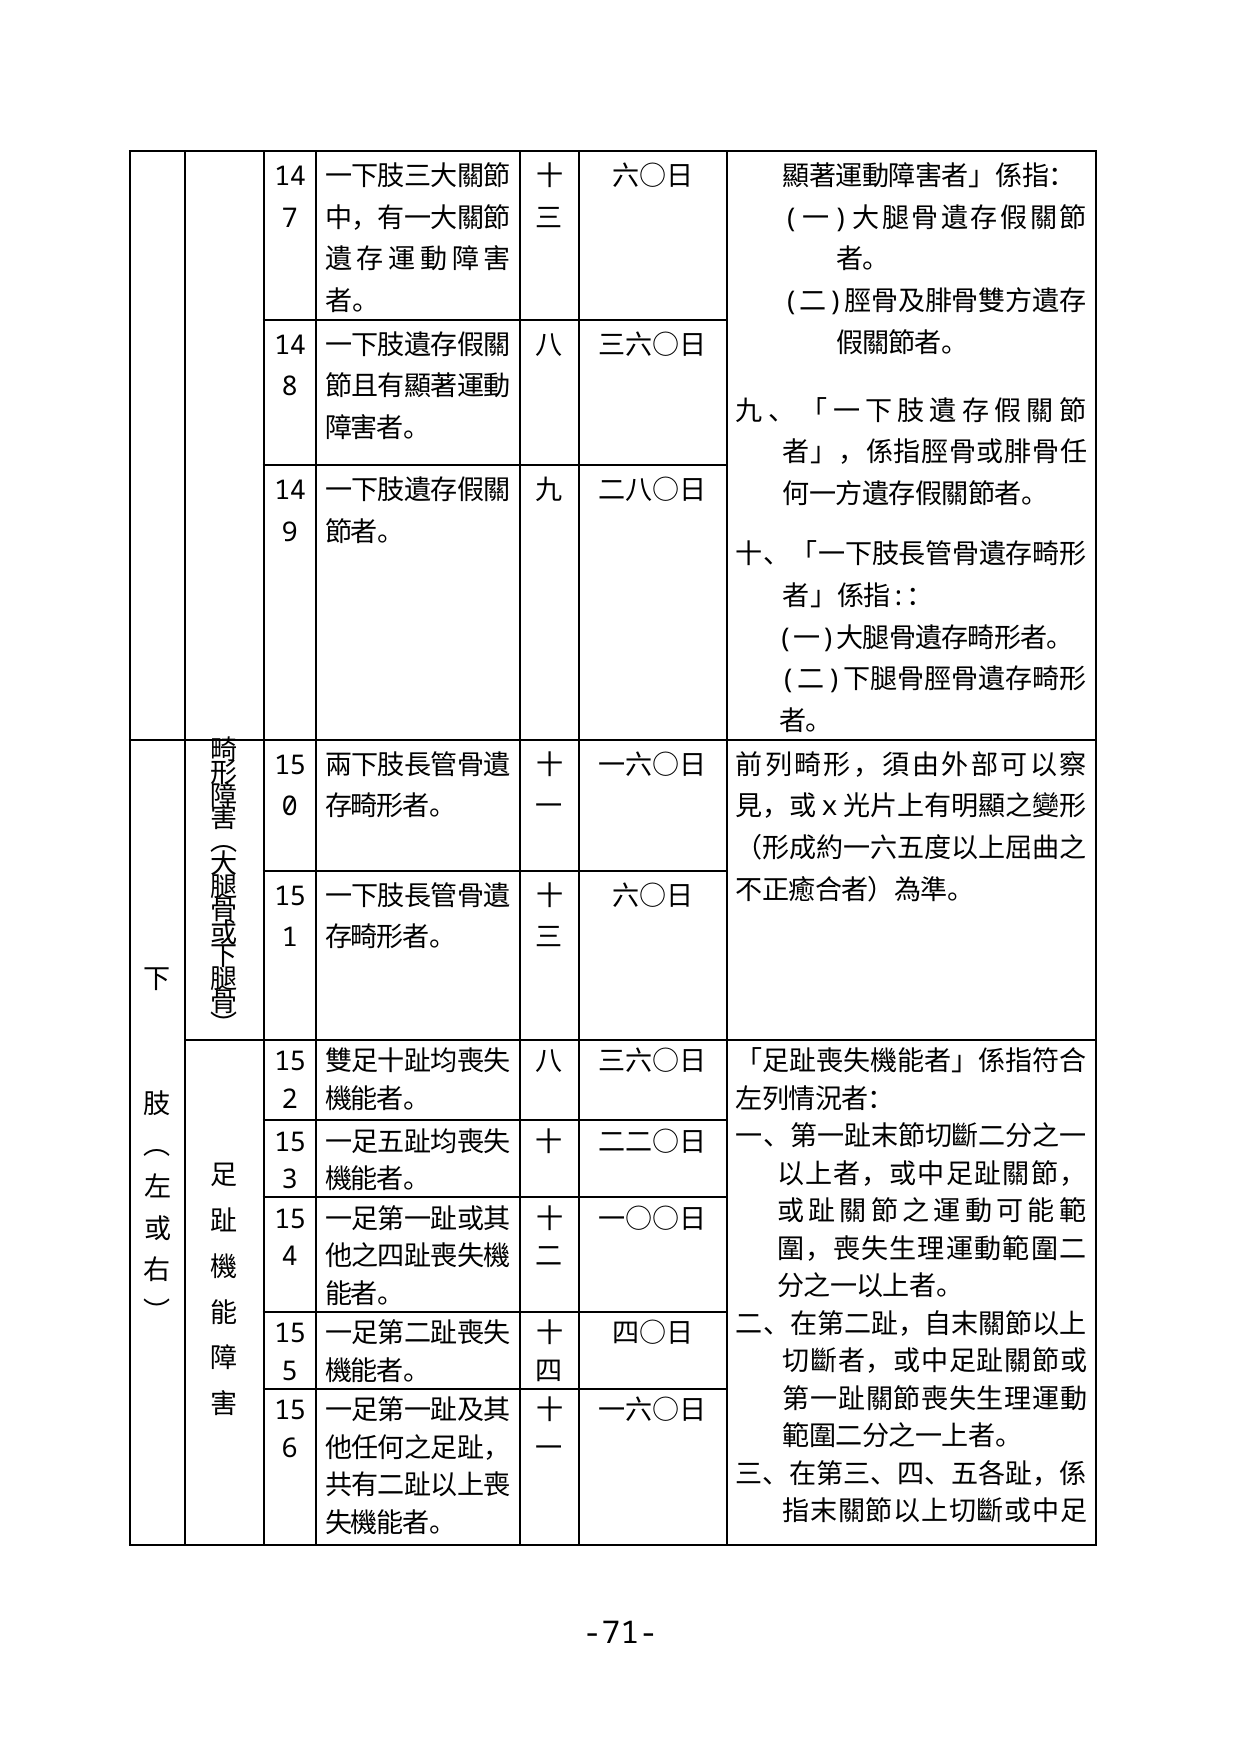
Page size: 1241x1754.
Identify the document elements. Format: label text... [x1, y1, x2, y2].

table_cell 151 [265, 872, 315, 1039]
table_cell 兩下肢長管骨遺存畸形者。 [317, 741, 519, 869]
table_cell 三六○日 [580, 321, 726, 464]
table_cell 六○日 [580, 872, 726, 1039]
table_cell 八 [521, 1041, 578, 1119]
table_cell 153 [265, 1121, 315, 1196]
table_cell 十四 [521, 1313, 578, 1388]
table_cell 前列畸形，須由外部可以察見，或ｘ光片上有明顯之變形（形成約一六五度以上屈曲之不正癒合者）為準。 [728, 741, 1095, 1039]
table_cell 十一 [521, 741, 578, 869]
table_cell 一足五趾均喪失機能者。 [317, 1121, 519, 1196]
table_cell 一下肢三大關節中，有一大關節遺存運動障害者。 [317, 152, 519, 319]
table_cell 下 肢 ︵左或右︶ [131, 741, 184, 1543]
table_cell 雙足十趾均喪失機能者。 [317, 1041, 519, 1119]
table_cell 九 [521, 466, 578, 739]
table_cell 十 [521, 1121, 578, 1196]
table_cell 一足第一趾或其他之四趾喪失機能者。 [317, 1198, 519, 1311]
table_cell 150 [265, 741, 315, 869]
table_cell 二二○日 [580, 1121, 726, 1196]
table_cell 一○○日 [580, 1198, 726, 1311]
table_cell 三六○日 [580, 1041, 726, 1119]
table_cell 「足趾喪失機能者」係指符合左列情況者： 一、第一趾末節切斷二分之一以上者，或中足趾關節，或趾關節之運動可能範圍，喪失生理運動範圍二分之一以上者。 二、在第二趾，自末關節以上切斷者，或中足趾關節或第一趾關節喪失生理運動範圍二分之一上者。 三、在第三、四、五各趾，係指末關節以上切斷或中足趾關節及第一趾關節均完全強直者。 [728, 1041, 1095, 1543]
table_cell 一下肢遺存假關節者。 [317, 466, 519, 739]
table_cell 十三 [521, 152, 578, 319]
table_cell 一六○日 [580, 741, 726, 869]
table_cell 十三 [521, 872, 578, 1039]
table_cell 四○日 [580, 1313, 726, 1388]
table_cell 147 [265, 152, 315, 319]
table_cell 一下肢遺存假關節且有顯著運動障害者。 [317, 321, 519, 464]
table_cell 154 [265, 1198, 315, 1311]
table_cell 148 [265, 321, 315, 464]
table_cell 二八○日 [580, 466, 726, 739]
table_cell 一足第二趾喪失機能者。 [317, 1313, 519, 1388]
table_cell 十二 [521, 1198, 578, 1311]
table_cell 六○日 [580, 152, 726, 319]
table_cell 十一 [521, 1390, 578, 1543]
table_cell 156 [265, 1390, 315, 1543]
table_cell 149 [265, 466, 315, 739]
table_cell 155 [265, 1313, 315, 1388]
table_cell 一六○日 [580, 1390, 726, 1543]
table_cell 一足第一趾及其他任何之足趾，共有二趾以上喪失機能者。 [317, 1390, 519, 1543]
table_cell 畸 形 障 害 ︵ 大 腿 骨 或 下 腿 骨 ︶ [186, 741, 263, 1039]
table_cell 一下肢長管骨遺存畸形者。 [317, 872, 519, 1039]
table_cell 八 [521, 321, 578, 464]
table_cell 足 趾 機 能 障 害 [186, 1041, 263, 1543]
table_cell 152 [265, 1041, 315, 1119]
